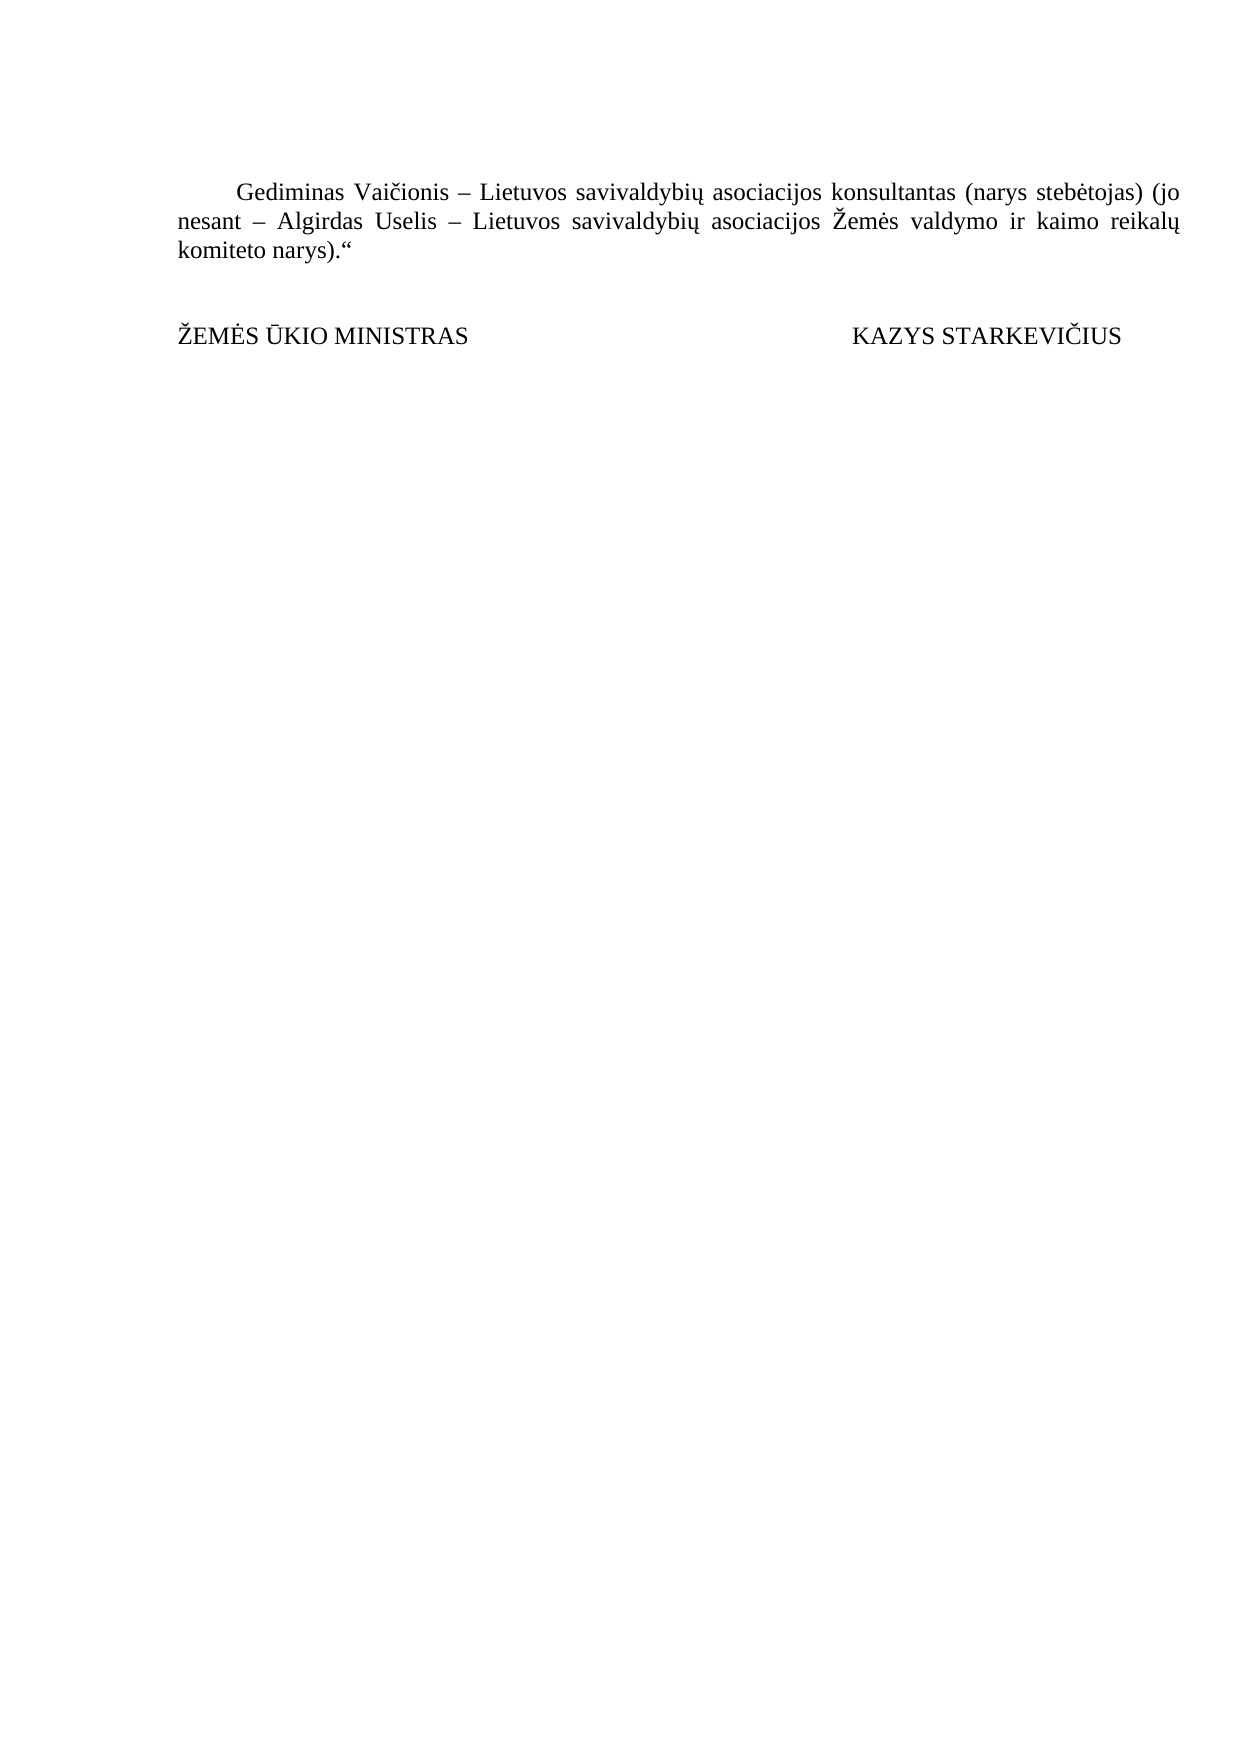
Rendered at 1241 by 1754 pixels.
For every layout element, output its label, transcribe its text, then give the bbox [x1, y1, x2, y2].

text ŽEMĖS ŪKIO MINISTRAS KAZYS STARKEVIČIUS [177, 321, 1181, 350]
text Gediminas Vaičionis – Lietuvos savivaldybių asociacijos konsultantas (narys stebėtojas) (jo nesant – Algirdas Uselis – Lietuvos savivaldybių asociacijos Žemės valdymo ir kaimo reikalų komiteto narys).“ [177, 177, 1181, 263]
